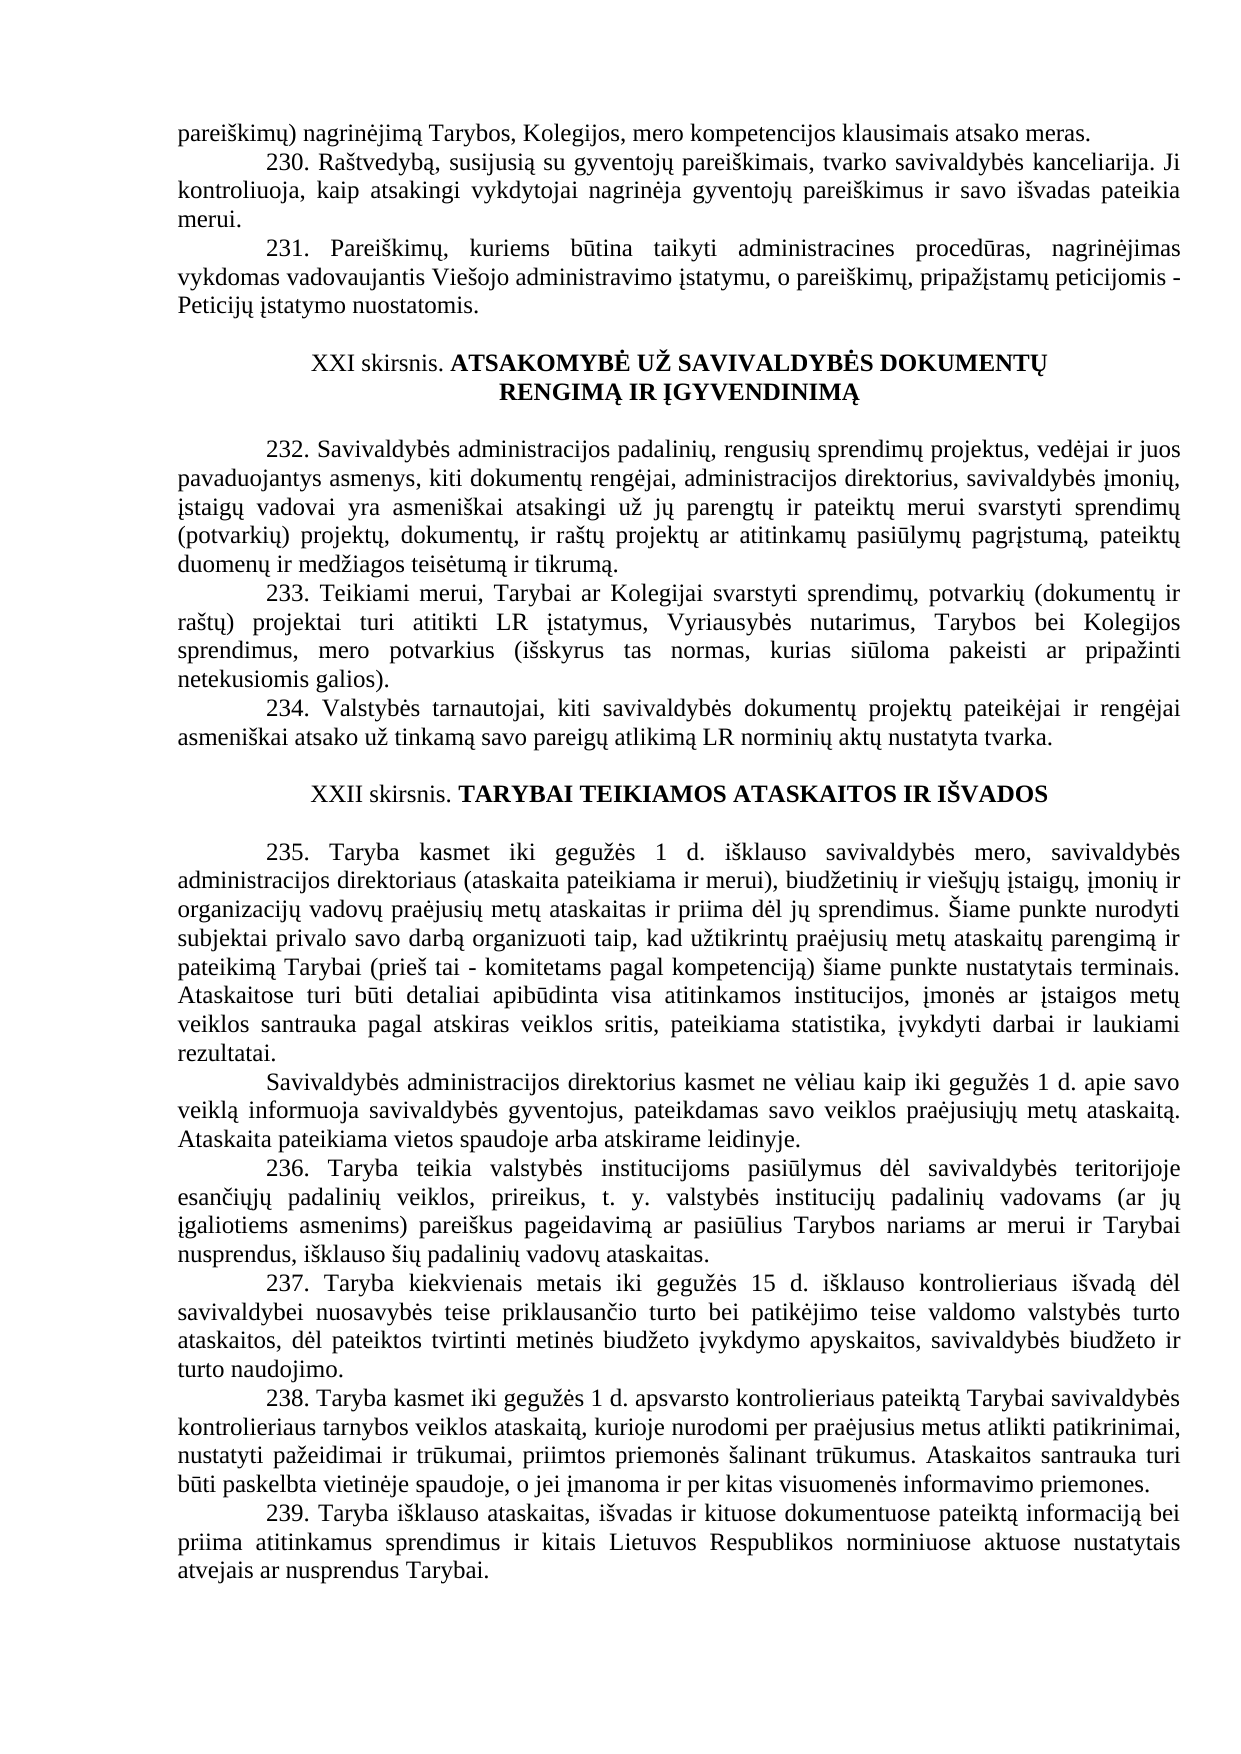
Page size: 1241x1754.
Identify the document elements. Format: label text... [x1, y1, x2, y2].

text 236. Taryba teikia valstybės institucijoms pasiūlymus dėl savivaldybės teritorijoje esančiųjų padalinių veiklos, prireikus, t. y. valstybės institucijų padalinių vadovams (ar jų įgaliotiems asmenims) pareiškus pageidavimą ar pasiūlius Tarybos nariams ar merui ir Tarybai nusprendus, išklauso šių padalinių vadovų ataskaitas. [177, 1153, 1181, 1268]
text RENGIMĄ IR ĮGYVENDINIMĄ [177, 377, 1181, 406]
text 230. Raštvedybą, susijusią su gyventojų pareiškimais, tvarko savivaldybės kanceliarija. Ji kontroliuoja, kaip atsakingi vykdytojai nagrinėja gyventojų pareiškimus ir savo išvadas pateikia merui. [177, 147, 1181, 233]
text 232. Savivaldybės administracijos padalinių, rengusių sprendimų projektus, vedėjai ir juos pavaduojantys asmenys, kiti dokumentų rengėjai, administracijos direktorius, savivaldybės įmonių, įstaigų vadovai yra asmeniškai atsakingi už jų parengtų ir pateiktų merui svarstyti sprendimų (potvarkių) projektų, dokumentų, ir raštų projektų ar atitinkamų pasiūlymų pagrįstumą, pateiktų duomenų ir medžiagos teisėtumą ir tikrumą. [177, 434, 1181, 578]
text XXI skirsnis. ATSAKOMYBĖ UŽ SAVIVALDYBĖS DOKUMENTŲ [177, 348, 1181, 377]
text 237. Taryba kiekvienais metais iki gegužės 15 d. išklauso kontrolieriaus išvadą dėl savivaldybei nuosavybės teise priklausančio turto bei patikėjimo teise valdomo valstybės turto ataskaitos, dėl pateiktos tvirtinti metinės biudžeto įvykdymo apyskaitos, savivaldybės biudžeto ir turto naudojimo. [177, 1268, 1181, 1383]
text - pareiškimų) nagrinėjimą Tarybos, Kolegijos, mero kompetencijos klausimais atsako meras. [177, 118, 1181, 147]
text 234. Valstybės tarnautojai, kiti savivaldybės dokumentų projektų pateikėjai ir rengėjai asmeniškai atsako už tinkamą savo pareigų atlikimą LR norminių aktų nustatyta tvarka. [177, 693, 1181, 751]
text 238. Taryba kasmet iki gegužės 1 d. apsvarsto kontrolieriaus pateiktą Tarybai savivaldybės kontrolieriaus tarnybos veiklos ataskaitą, kurioje nurodomi per praėjusius metus atlikti patikrinimai, nustatyti pažeidimai ir trūkumai, priimtos priemonės šalinant trūkumus. Ataskaitos santrauka turi būti paskelbta vietinėje spaudoje, o jei įmanoma ir per kitas visuomenės informavimo priemones. [177, 1383, 1181, 1498]
text XXII skirsnis. TARYBAI TEIKIAMOS ATASKAITOS IR IŠVADOS [177, 779, 1181, 808]
text 239. Taryba išklauso ataskaitas, išvadas ir kituose dokumentuose pateiktą informaciją bei priima atitinkamus sprendimus ir kitais Lietuvos Respublikos norminiuose aktuose nustatytais atvejais ar nusprendus Tarybai. [177, 1498, 1181, 1584]
text Savivaldybės administracijos direktorius kasmet ne vėliau kaip iki gegužės 1 d. apie savo veiklą informuoja savivaldybės gyventojus, pateikdamas savo veiklos praėjusiųjų metų ataskaitą. Ataskaita pateikiama vietos spaudoje arba atskirame leidinyje. [177, 1067, 1181, 1153]
text 231. Pareiškimų, kuriems būtina taikyti administracines procedūras, nagrinėjimas vykdomas vadovaujantis Viešojo administravimo įstatymu, o pareiškimų, pripažįstamų peticijomis - Peticijų įstatymo nuostatomis. [177, 233, 1181, 319]
text 233. Teikiami merui, Tarybai ar Kolegijai svarstyti sprendimų, potvarkių (dokumentų ir raštų) projektai turi atitikti LR įstatymus, Vyriausybės nutarimus, Tarybos bei Kolegijos sprendimus, mero potvarkius (išskyrus tas normas, kurias siūloma pakeisti ar pripažinti netekusiomis galios). [177, 578, 1181, 693]
text 235. Taryba kasmet iki gegužės 1 d. išklauso savivaldybės mero, savivaldybės administracijos direktoriaus (ataskaita pateikiama ir merui), biudžetinių ir viešųjų įstaigų, įmonių ir organizacijų vadovų praėjusių metų ataskaitas ir priima dėl jų sprendimus. Šiame punkte nurodyti subjektai privalo savo darbą organizuoti taip, kad užtikrintų praėjusių metų ataskaitų parengimą ir pateikimą Tarybai (prieš tai - komitetams pagal kompetenciją) šiame punkte nustatytais terminais. Ataskaitose turi būti detaliai apibūdinta visa atitinkamos institucijos, įmonės ar įstaigos metų veiklos santrauka pagal atskiras veiklos sritis, pateikiama statistika, įvykdyti darbai ir laukiami rezultatai. [177, 837, 1181, 1067]
